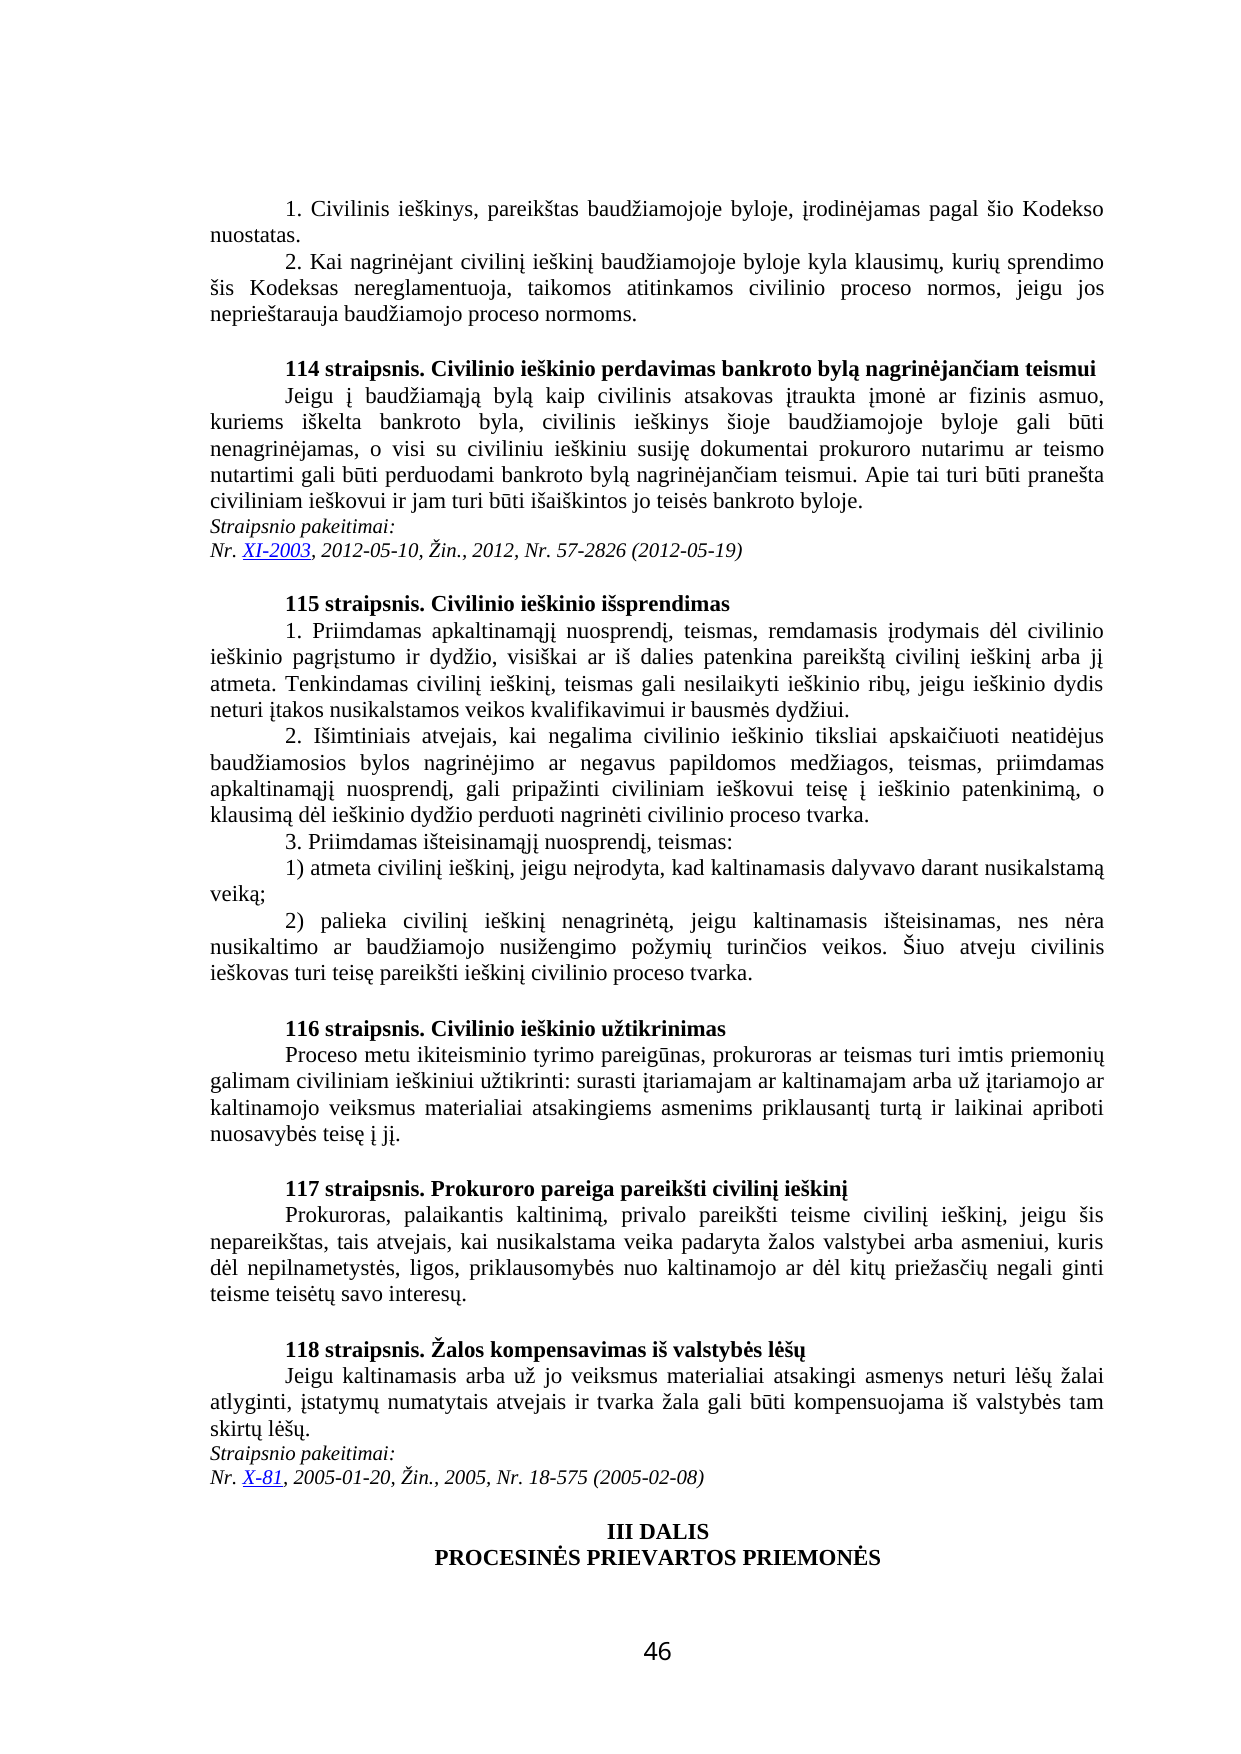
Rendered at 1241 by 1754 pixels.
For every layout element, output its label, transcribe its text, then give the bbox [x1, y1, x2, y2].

text Prokuroras, palaikantis kaltinimą, privalo pareikšti teisme civilinį ieškinį, jeigu šis nepareikštas, tais atvejais, kai nusikalstama veika padaryta žalos valstybei arba asmeniui, kuris dėl nepilnametystės, ligos, priklausomybės nuo kaltinamojo ar dėl kitų priežasčių negali ginti teisme teisėtų savo interesų. [210, 1201, 1106, 1307]
text 2. Kai nagrinėjant civilinį ieškinį baudžiamojoje byloje kyla klausimų, kurių sprendimo šis Kodeksas nereglamentuoja, taikomos atitinkamos civilinio proceso normos, jeigu jos neprieštarauja baudžiamojo proceso normoms. [210, 248, 1106, 327]
text 117 straipsnis. Prokuroro pareiga pareikšti civilinį ieškinį [210, 1175, 1106, 1201]
text Straipsnio pakeitimai: [210, 1441, 1106, 1465]
text 1. Priimdamas apkaltinamąjį nuosprendį, teismas, remdamasis įrodymais dėl civilinio ieškinio pagrįstumo ir dydžio, visiškai ar iš dalies patenkina pareikštą civilinį ieškinį arba jį atmeta. Tenkindamas civilinį ieškinį, teismas gali nesilaikyti ieškinio ribų, jeigu ieškinio dydis neturi įtakos nusikalstamos veikos kvalifikavimui ir bausmės dydžiui. [210, 617, 1106, 722]
text Jeigu į baudžiamąją bylą kaip civilinis atsakovas įtraukta įmonė ar fizinis asmuo, kuriems iškelta bankroto byla, civilinis ieškinys šioje baudžiamojoje byloje gali būti nenagrinėjamas, o visi su civiliniu ieškiniu susiję dokumentai prokuroro nutarimu ar teismo nutartimi gali būti perduodami bankroto bylą nagrinėjančiam teismui. Apie tai turi būti pranešta civiliniam ieškovui ir jam turi būti išaiškintos jo teisės bankroto byloje. [210, 382, 1106, 514]
text 115 straipsnis. Civilinio ieškinio išsprendimas [210, 591, 1106, 617]
text 118 straipsnis. Žalos kompensavimas iš valstybės lėšų [210, 1336, 1106, 1362]
text 116 straipsnis. Civilinio ieškinio užtikrinimas [210, 1014, 1106, 1041]
text Nr. X-81, 2005-01-20, Žin., 2005, Nr. 18-575 (2005-02-08) [210, 1465, 1106, 1489]
text Straipsnio pakeitimai: [210, 514, 1106, 538]
text 3. Priimdamas išteisinamąjį nuosprendį, teismas: [210, 828, 1106, 854]
text 1) atmeta civilinį ieškinį, jeigu neįrodyta, kad kaltinamasis dalyvavo darant nusikalstamą veiką; [210, 854, 1106, 907]
text 2. Išimtiniais atvejais, kai negalima civilinio ieškinio tiksliai apskaičiuoti neatidėjus baudžiamosios bylos nagrinėjimo ar negavus papildomos medžiagos, teismas, priimdamas apkaltinamąjį nuosprendį, gali pripažinti civiliniam ieškovui teisę į ieškinio patenkinimą, o klausimą dėl ieškinio dydžio perduoti nagrinėti civilinio proceso tvarka. [210, 722, 1106, 828]
text Jeigu kaltinamasis arba už jo veiksmus materialiai atsakingi asmenys neturi lėšų žalai atlyginti, įstatymų numatytais atvejais ir tvarka žala gali būti kompensuojama iš valstybės tam skirtų lėšų. [210, 1362, 1106, 1441]
text III dalis [210, 1518, 1106, 1544]
text Nr. XI-2003, 2012-05-10, Žin., 2012, Nr. 57-2826 (2012-05-19) [210, 538, 1106, 562]
text Procesinės prievartos priemonės [210, 1544, 1106, 1571]
text 2) palieka civilinį ieškinį nenagrinėtą, jeigu kaltinamasis išteisinamas, nes nėra nusikaltimo ar baudžiamojo nusižengimo požymių turinčios veikos. Šiuo atveju civilinis ieškovas turi teisę pareikšti ieškinį civilinio proceso tvarka. [210, 907, 1106, 986]
text 1. Civilinis ieškinys, pareikštas baudžiamojoje byloje, įrodinėjamas pagal šio Kodekso nuostatas. [210, 195, 1106, 248]
text Proceso metu ikiteisminio tyrimo pareigūnas, prokuroras ar teismas turi imtis priemonių galimam civiliniam ieškiniui užtikrinti: surasti įtariamajam ar kaltinamajam arba už įtariamojo ar kaltinamojo veiksmus materialiai atsakingiems asmenims priklausantį turtą ir laikinai apriboti nuosavybės teisę į jį. [210, 1041, 1106, 1146]
text 114 straipsnis. Civilinio ieškinio perdavimas bankroto bylą nagrinėjančiam teismui [285, 356, 1106, 382]
